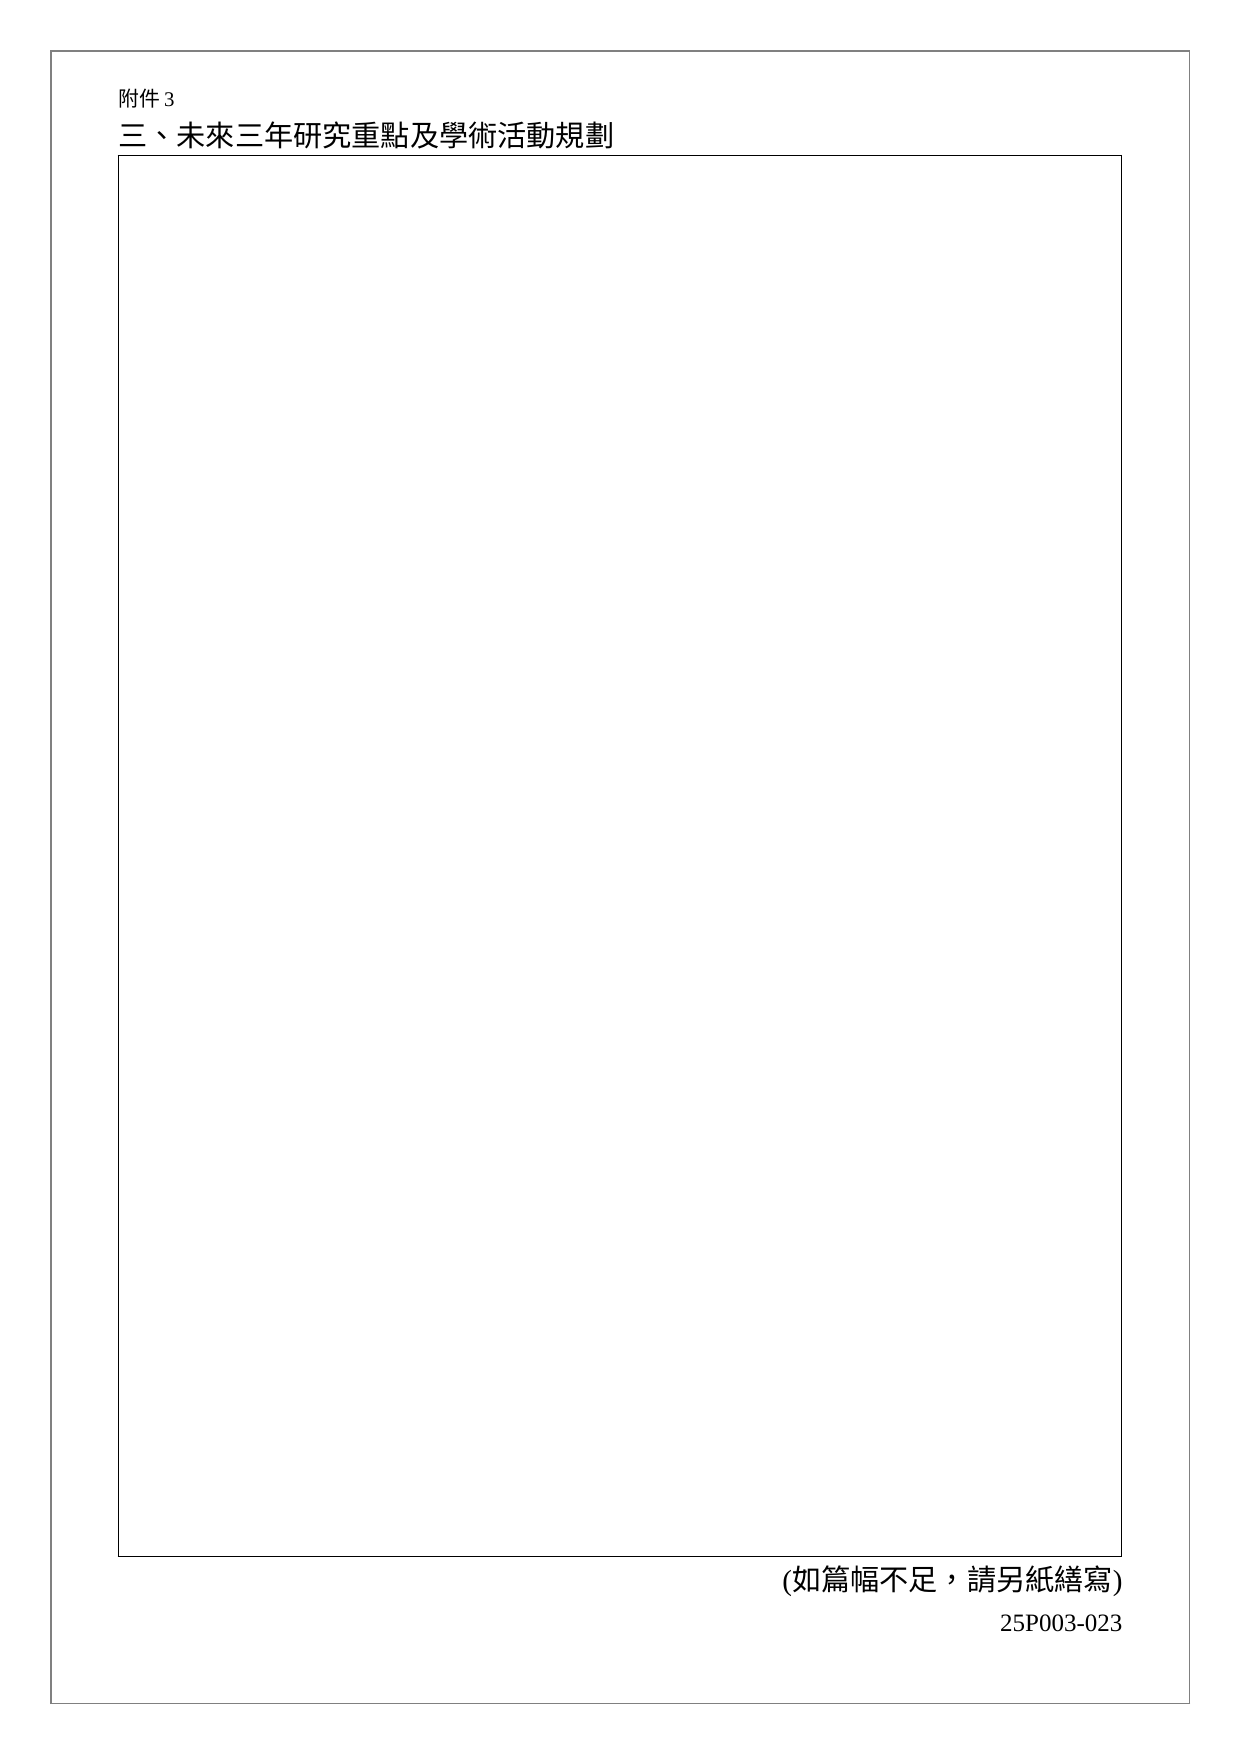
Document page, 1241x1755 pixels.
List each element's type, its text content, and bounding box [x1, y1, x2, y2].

table_header [119, 156, 1121, 1556]
text 三、未來三年研究重點及學術活動規劃 [118, 112, 1122, 155]
text (如篇幅不足，請另紙繕寫) [118, 1557, 1122, 1599]
text 25P003-023 [118, 1599, 1122, 1637]
